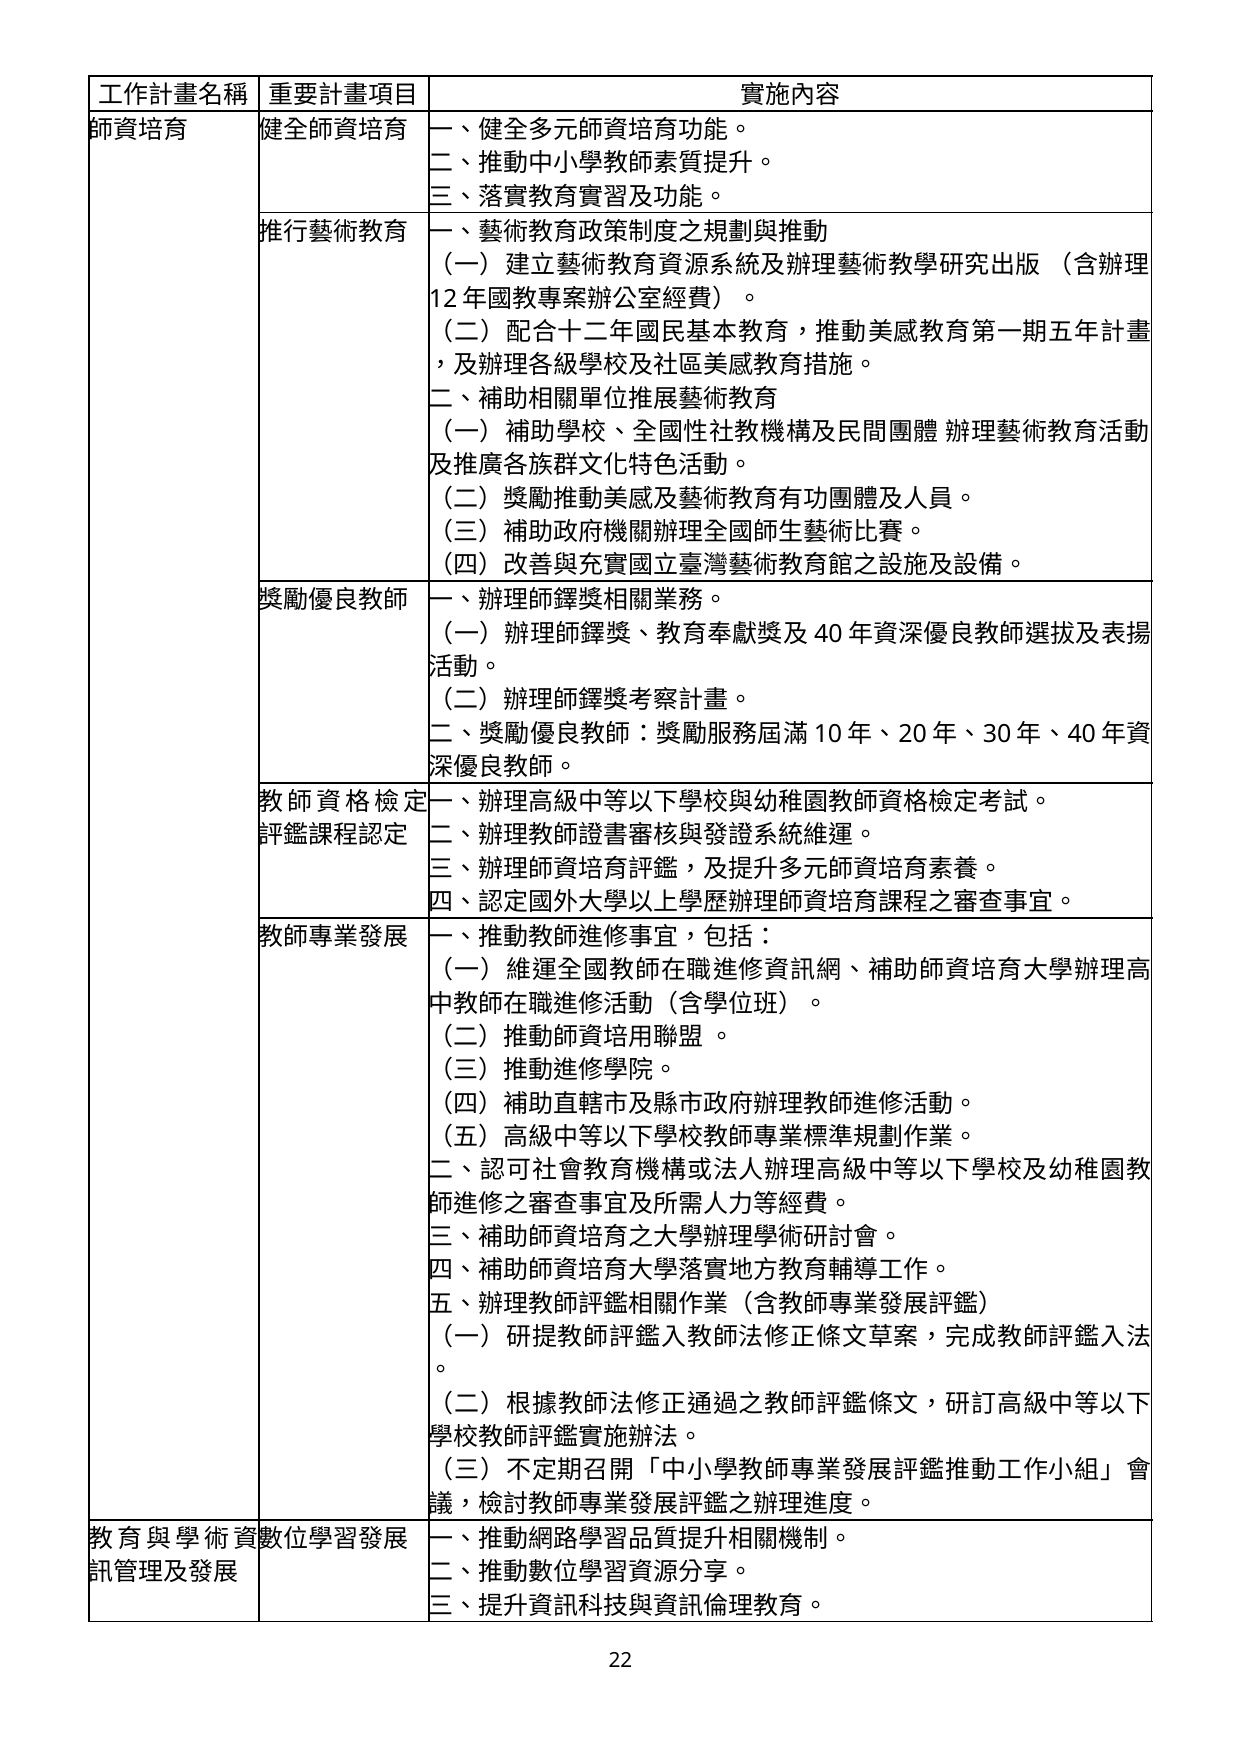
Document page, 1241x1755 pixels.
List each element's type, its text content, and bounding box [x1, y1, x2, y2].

table_cell 教育與學術資訊管理及發展 [90, 1521, 258, 1621]
table_cell 教師資格檢定評鑑課程認定 [260, 784, 428, 917]
table_cell 一、推動網路學習品質提升相關機制。 二、推動數位學習資源分享。 三、提升資訊科技與資訊倫理教育。 [430, 1521, 1151, 1621]
table_cell 獎勵優良教師 [260, 582, 428, 782]
table_cell 一、辦理師鐸獎相關業務。 （一）辦理師鐸獎、教育奉獻獎及40年資深優良教師選拔及表揚活動。 （二）辦理師鐸獎考察計畫。 二、獎勵優良教師：獎勵服務屆滿10年、20年、30年、40年資深優良教師。 [430, 582, 1151, 782]
table_cell 健全師資培育 [260, 112, 428, 212]
table_cell 師資培育 [90, 112, 258, 1519]
table_cell 推行藝術教育 [260, 213, 428, 580]
table_cell 一、推動教師進修事宜，包括： （一）維運全國教師在職進修資訊網、補助師資培育大學辦理高中教師在職進修活動（含學位班）。 （二）推動師資培用聯盟 。 （三）推動進修學院。 （四）補助直轄市及縣市政府辦理教師進修活動。 （五）高級中等以下學校教師專業標準規劃作業。 二、認可社會教育機構或法人辦理高級中等以下學校及幼稚園教師進修之審查事宜及所需人力等經費。 三、補助師資培育之大學辦理學術研討會。 四、補助師資培育大學落實地方教育輔導工作。 五、辦理教師評鑑相關作業（含教師專業發展評鑑） （一）研提教師評鑑入教師法修正條文草案，完成教師評鑑入法。 （二）根據教師法修正通過之教師評鑑條文，研訂高級中等以下學校教師評鑑實施辦法。 （三）不定期召開「中小學教師專業發展評鑑推動工作小組」會議，檢討教師專業發展評鑑之辦理進度。 [430, 919, 1151, 1519]
table_cell 教師專業發展 [260, 919, 428, 1519]
table_cell 一、辦理高級中等以下學校與幼稚園教師資格檢定考試。 二、辦理教師證書審核與發證系統維運。 三、辦理師資培育評鑑，及提升多元師資培育素養。 四、認定國外大學以上學歷辦理師資培育課程之審查事宜。 [430, 784, 1151, 917]
table_cell 數位學習發展 [260, 1521, 428, 1621]
table_header 重要計畫項目 [260, 77, 428, 110]
table_cell 一、健全多元師資培育功能。 二、推動中小學教師素質提升。 三、落實教育實習及功能。 [430, 112, 1151, 212]
table_header 工作計畫名稱 [90, 77, 258, 110]
table_header 實施內容 [430, 77, 1151, 110]
table_cell 一、藝術教育政策制度之規劃與推動 （一）建立藝術教育資源系統及辦理藝術教學研究出版 （含辦理12年國教專案辦公室經費）。 （二）配合十二年國民基本教育，推動美感教育第一期五年計畫，及辦理各級學校及社區美感教育措施。 二、補助相關單位推展藝術教育 （一）補助學校、全國性社教機構及民間團體 辦理藝術教育活動及推廣各族群文化特色活動。 （二）獎勵推動美感及藝術教育有功團體及人員。 （三）補助政府機關辦理全國師生藝術比賽。 （四）改善與充實國立臺灣藝術教育館之設施及設備。 [430, 213, 1151, 580]
